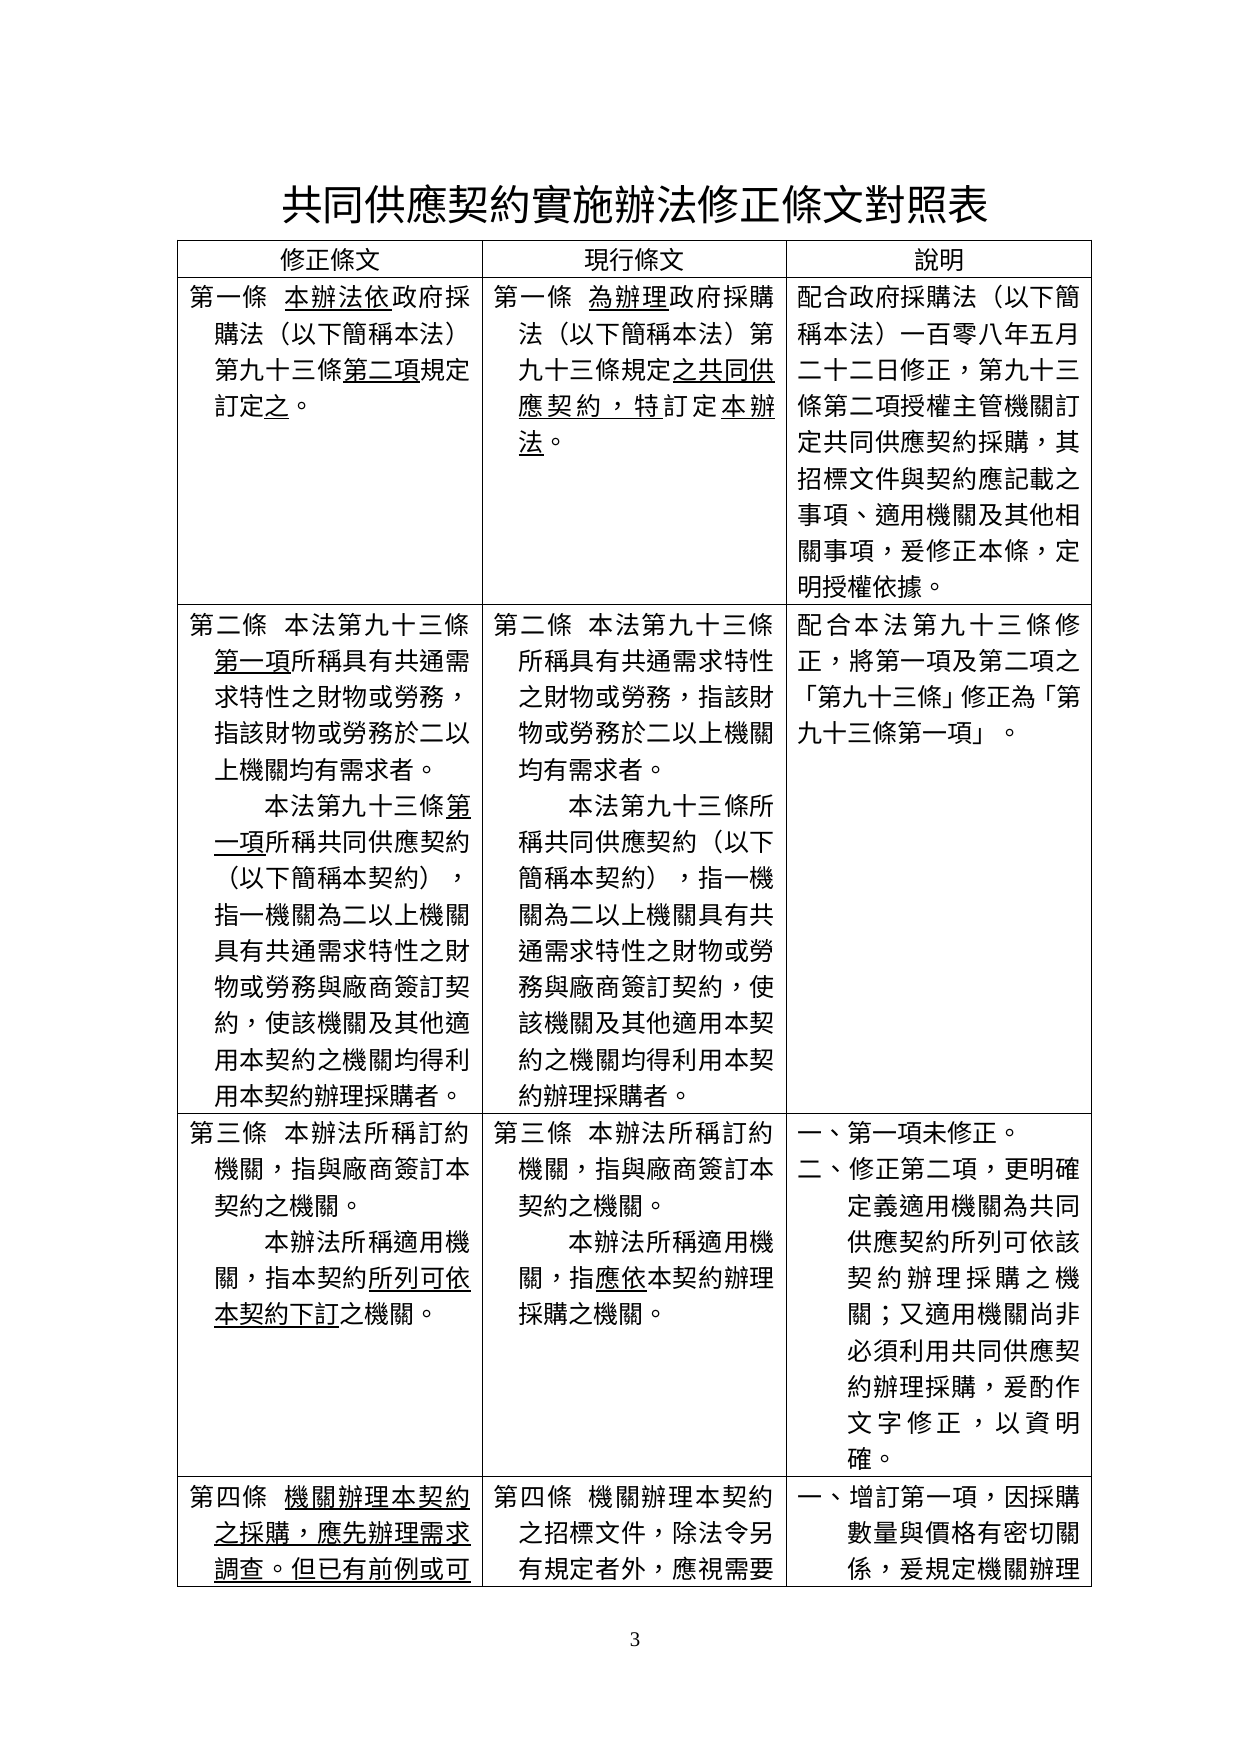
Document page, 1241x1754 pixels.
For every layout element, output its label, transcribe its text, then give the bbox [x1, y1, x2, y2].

table_cell 第四條 機關辦理本契約之招標文件，除法令另有規定者外，應視需要 [483, 1477, 786, 1586]
table_cell 配合政府採購法（以下簡稱本法）一百零八年五月二十二日修正，第九十三條第二項授權主管機關訂定共同供應契約採購，其招標文件與契約應記載之事項、適用機關及其他相關事項，爰修正本條，定明授權依據。 [787, 278, 1091, 604]
table_cell 第二條 本法第九十三條所稱具有共通需求特性之財物或勞務，指該財物或勞務於二以上機關均有需求者。 本法第九十三條所稱共同供應契約（以下簡稱本契約），指一機關為二以上機關具有共通需求特性之財物或勞務與廠商簽訂契約，使該機關及其他適用本契約之機關均得利用本契約辦理採購者。 [483, 605, 786, 1113]
text 共同供應契約實施辦法修正條文對照表 [177, 164, 1092, 239]
table_header 修正條文 [178, 241, 482, 277]
table_cell 一、第一項未修正。 二、修正第二項，更明確定義適用機關為共同供應契約所列可依該契約辦理採購之機關；又適用機關尚非必須利用共同供應契約辦理採購，爰酌作文字修正，以資明確。 [787, 1114, 1091, 1476]
table_cell 第四條 機關辦理本契約之採購，應先辦理需求調查。但已有前例或可 [178, 1477, 482, 1586]
table_header 現行條文 [483, 241, 786, 277]
table_cell 第一條 為辦理政府採購法（以下簡稱本法）第九十三條規定之共同供應契約，特訂定本辦法。 [483, 278, 786, 604]
table_cell 配合本法第九十三條修正，將第一項及第二項之「第九十三條」修正為「第九十三條第一項」。 [787, 605, 1091, 1113]
table_cell 一、增訂第一項，因採購數量與價格有密切關係，爰規定機關辦理 [787, 1477, 1091, 1586]
table_cell 第三條 本辦法所稱訂約機關，指與廠商簽訂本契約之機關。 本辦法所稱適用機關，指本契約所列可依本契約下訂之機關。 [178, 1114, 482, 1476]
table_cell 第三條 本辦法所稱訂約機關，指與廠商簽訂本契約之機關。 本辦法所稱適用機關，指應依本契約辦理採購之機關。 [483, 1114, 786, 1476]
table_header 說明 [787, 241, 1091, 277]
table_cell 第二條 本法第九十三條第一項所稱具有共通需求特性之財物或勞務，指該財物或勞務於二以上機關均有需求者。 本法第九十三條第一項所稱共同供應契約（以下簡稱本契約），指一機關為二以上機關具有共通需求特性之財物或勞務與廠商簽訂契約，使該機關及其他適用本契約之機關均得利用本契約辦理採購者。 [178, 605, 482, 1113]
table_cell 第一條 本辦法依政府採購法（以下簡稱本法）第九十三條第二項規定訂定之。 [178, 278, 482, 604]
